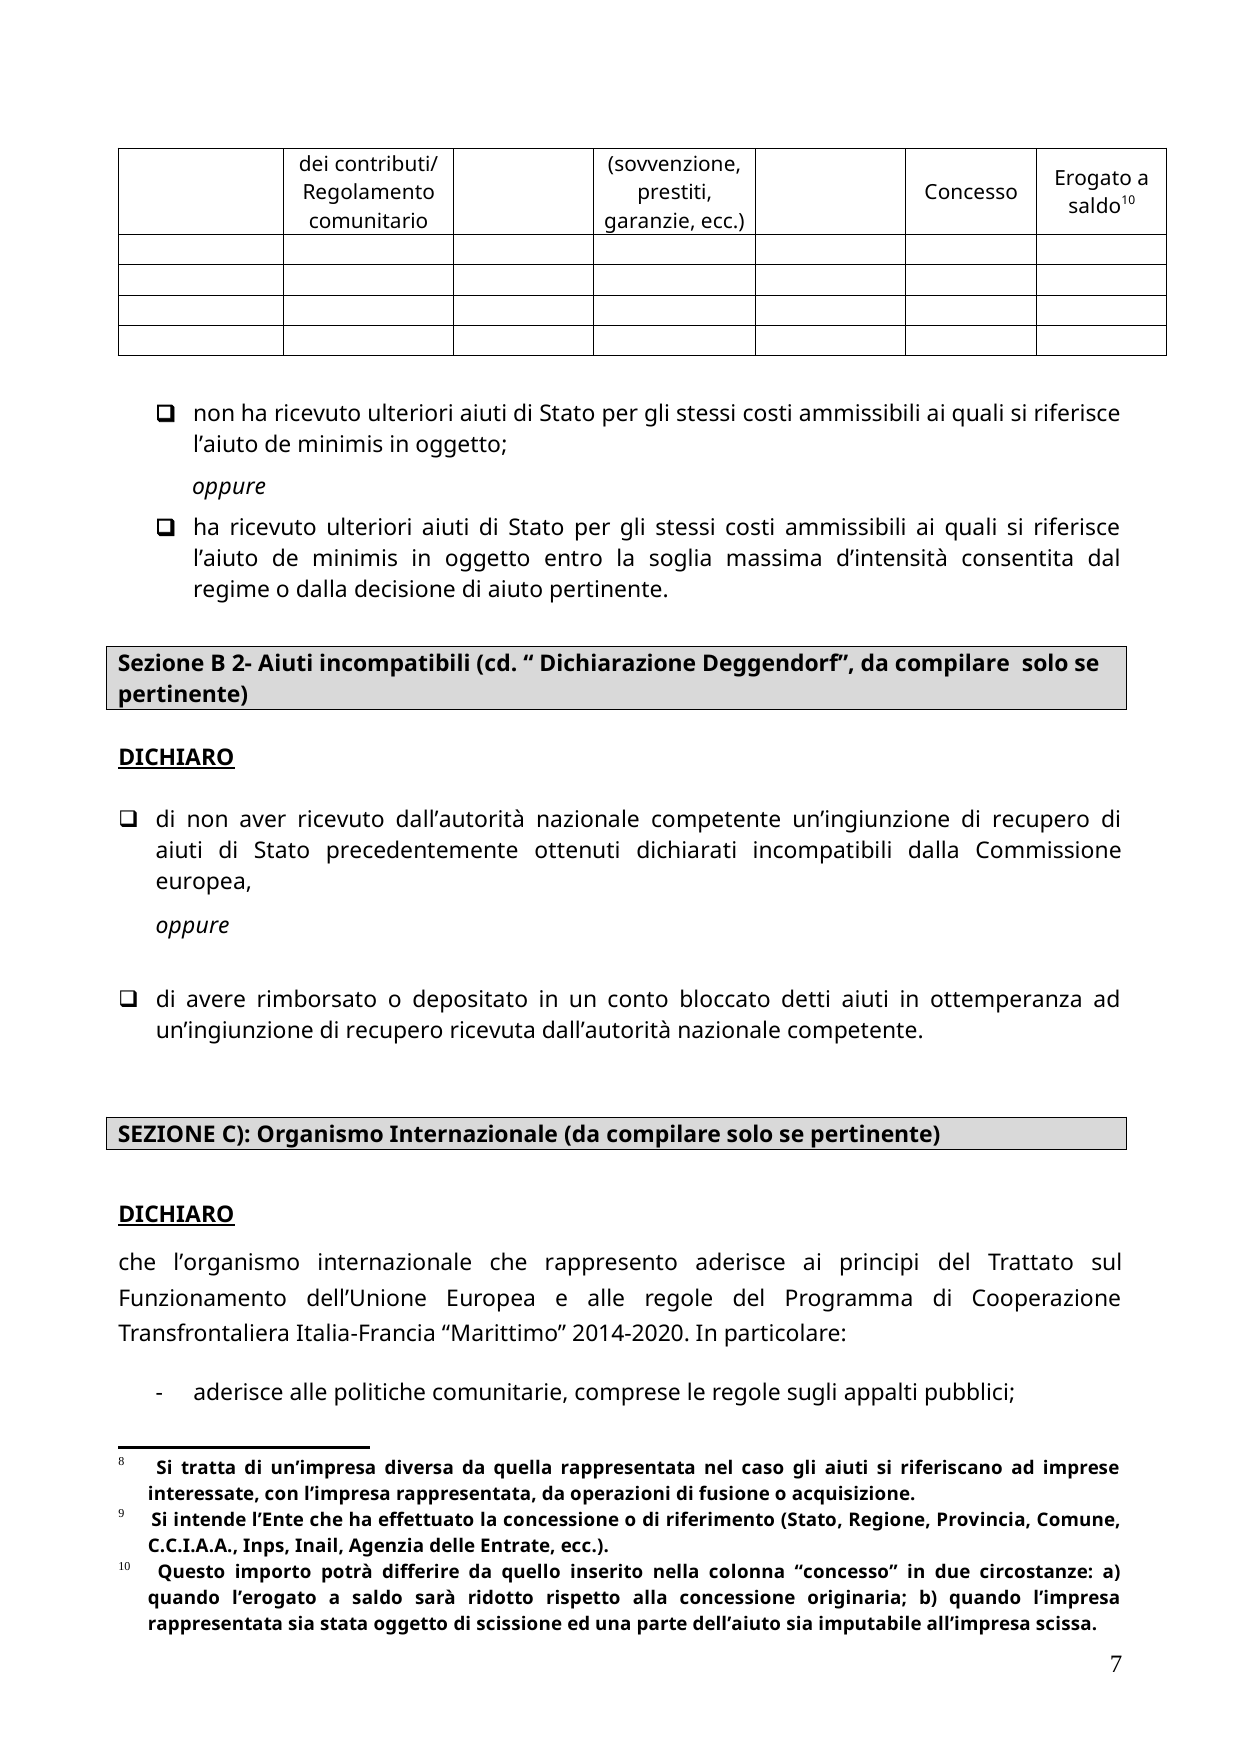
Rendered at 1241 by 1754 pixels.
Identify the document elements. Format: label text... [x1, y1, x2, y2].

table_cell Erogato a saldo [1037, 149, 1166, 234]
text oppure [118, 909, 1122, 940]
table_cell [906, 296, 1036, 324]
table_cell [454, 296, 593, 324]
table_cell [1037, 326, 1166, 355]
table_cell [454, 265, 593, 294]
table_header [454, 149, 593, 234]
table_cell [756, 326, 905, 355]
table_cell [119, 265, 283, 294]
table_cell [594, 326, 755, 355]
table_cell [284, 235, 453, 264]
table_cell [756, 265, 905, 294]
table_cell [594, 265, 755, 294]
table_cell [906, 326, 1036, 355]
table_header [756, 149, 905, 234]
text DICHIARO [118, 741, 1122, 772]
table_cell [284, 326, 453, 355]
table_cell [594, 235, 755, 264]
text che l’organismo internazionale che rappresento aderisce ai principi del Trattato sul Funzionamento dell’Unione Europea e alle regole del Programma di Cooperazione Transfrontaliera Italia-Francia “Marittimo” 2014-2020. In particolare: [118, 1246, 1122, 1348]
table_cell [119, 326, 283, 355]
table_header [119, 149, 283, 234]
table_cell [119, 296, 283, 324]
text oppure [118, 470, 1122, 501]
text  di non aver ricevuto dall’autorità nazionale competente un’ingiunzione di recupero di aiuti di Stato precedentemente ottenuti dichiarati incompatibili dalla Commissione europea, [118, 803, 1122, 896]
table_cell [454, 235, 593, 264]
list non ha ricevuto ulteriori aiuti di Stato per gli stessi costi ammissibili ai quali si riferisce l’aiuto de minimis in oggetto; [155, 397, 1122, 459]
table_cell [906, 235, 1036, 264]
table_cell [284, 265, 453, 294]
text DICHIARO [118, 1198, 1122, 1229]
text  di avere rimborsato o depositato in un conto bloccato detti aiuti in ottemperanza ad un’ingiunzione di recupero ricevuta dall’autorità nazionale competente. [118, 983, 1122, 1045]
table_header dei contributi/ Regolamento comunitario [284, 149, 453, 234]
table_header SEZIONE C): Organismo Internazionale (da compilare solo se pertinente) [107, 1118, 1126, 1149]
table_cell [284, 296, 453, 324]
list aderisce alle politiche comunitarie, comprese le regole sugli appalti pubblici; [155, 1376, 1122, 1407]
table_header (sovvenzione, prestiti, garanzie, ecc.) [594, 149, 755, 234]
table_cell [756, 235, 905, 264]
table_cell [1037, 265, 1166, 294]
table_cell [1037, 235, 1166, 264]
table_cell [454, 326, 593, 355]
table_cell [906, 265, 1036, 294]
table_cell [756, 296, 905, 324]
table_cell [119, 235, 283, 264]
table_header Sezione B 2- Aiuti incompatibili (cd. “ Dichiarazione Deggendorf”, da compilare solo se pertinente) [107, 647, 1126, 709]
table_cell [1037, 296, 1166, 324]
table_cell [594, 296, 755, 324]
list ha ricevuto ulteriori aiuti di Stato per gli stessi costi ammissibili ai quali si riferisce l’aiuto de minimis in oggetto entro la soglia massima d’intensità consentita dal regime o dalla decisione di aiuto pertinente. [155, 511, 1122, 604]
table_cell Concesso [906, 149, 1036, 234]
